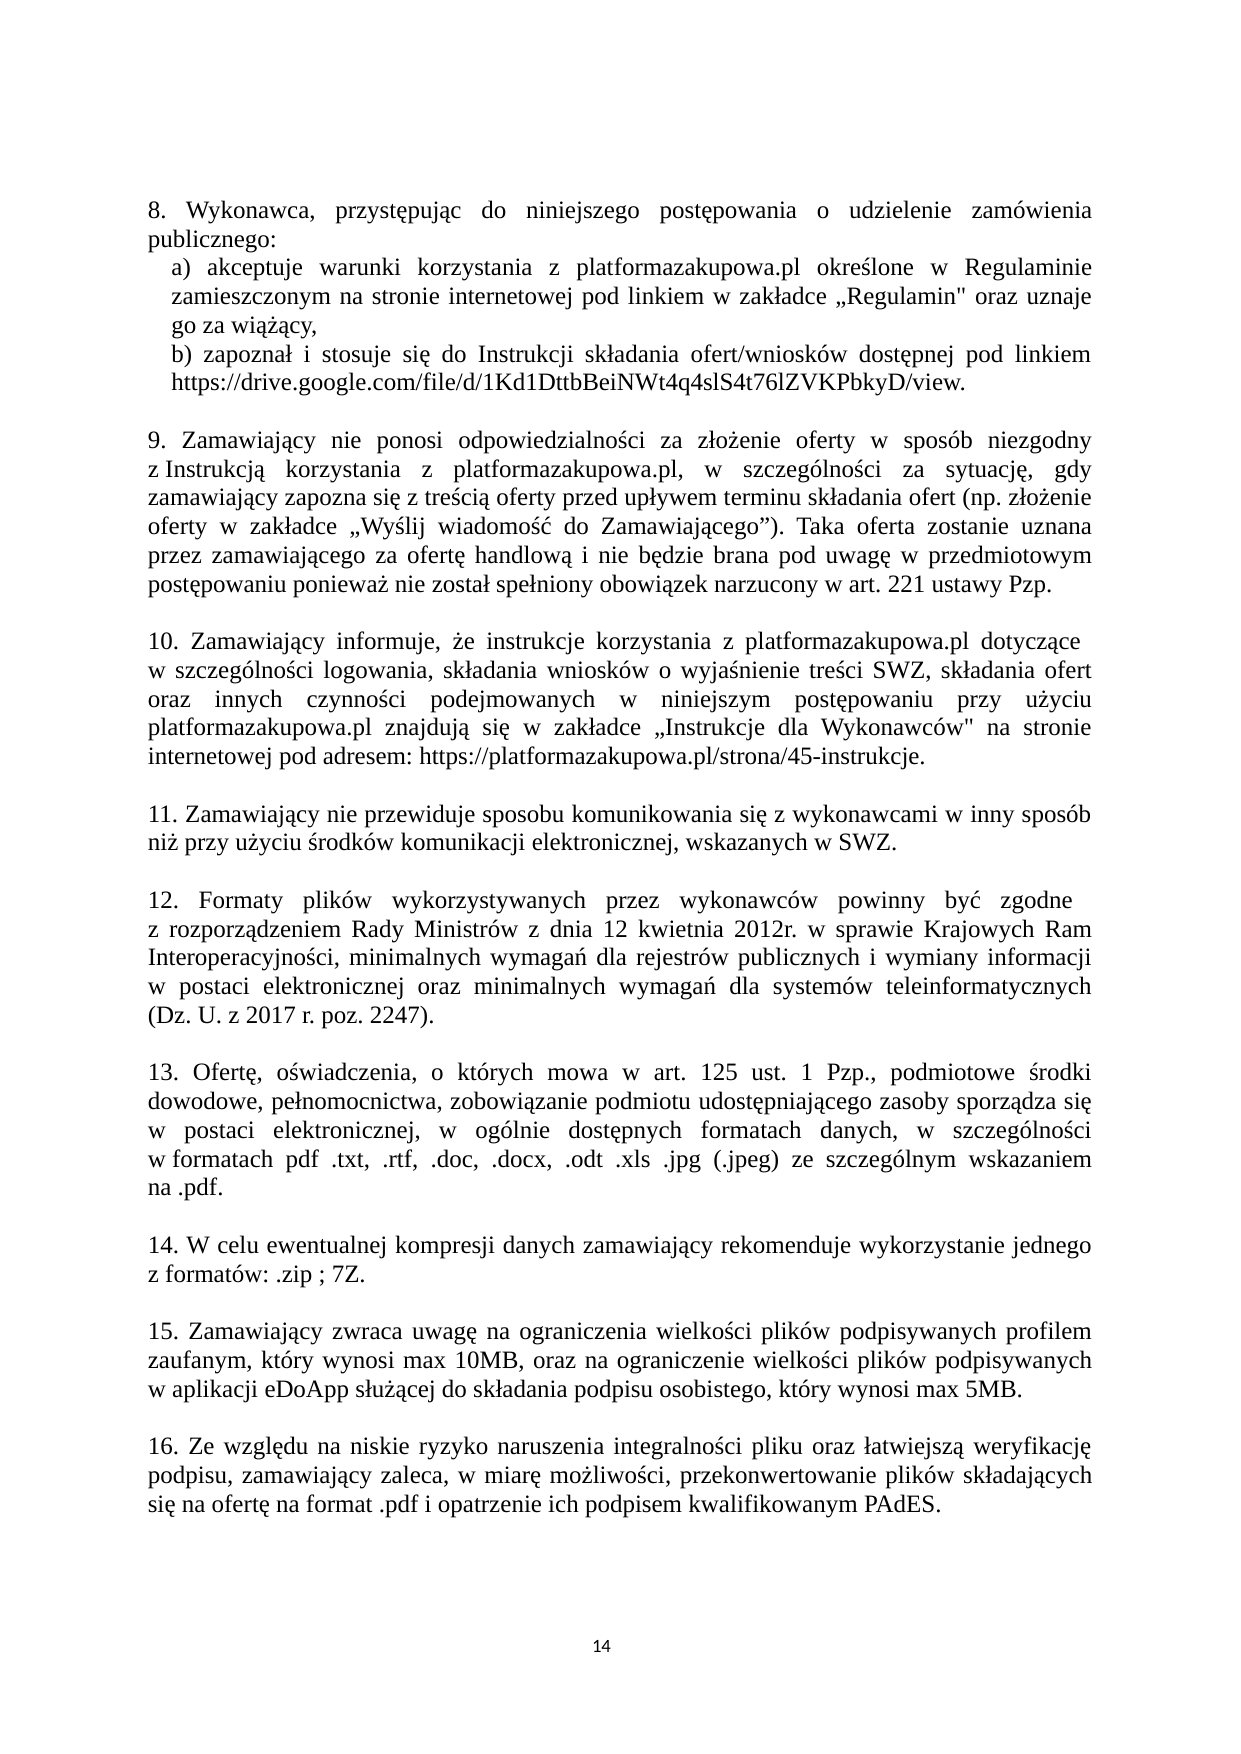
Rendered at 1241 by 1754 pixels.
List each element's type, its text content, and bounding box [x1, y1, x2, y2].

text 14. W celu ewentualnej kompresji danych zamawiający rekomenduje wykorzystanie jednego z formatów: .zip ; 7Z. [148, 1230, 1093, 1287]
text 15. Zamawiający zwraca uwagę na ograniczenia wielkości plików podpisywanych profilem zaufanym, który wynosi max 10MB, oraz na ograniczenie wielkości plików podpisywanych w aplikacji eDoApp służącej do składania podpisu osobistego, który wynosi max 5MB. [148, 1316, 1093, 1402]
text a) akceptuje warunki korzystania z platformazakupowa.pl określone w Regulaminie zamieszczonym na stronie internetowej pod linkiem w zakładce „Regulamin" oraz uznaje go za wiążący, [171, 252, 1093, 339]
text 16. Ze względu na niskie ryzyko naruszenia integralności pliku oraz łatwiejszą weryfikację podpisu, zamawiający zaleca, w miarę możliwości, przekonwertowanie plików składających się na ofertę na format .pdf i opatrzenie ich podpisem kwalifikowanym PAdES. [148, 1431, 1093, 1517]
text 13. Ofertę, oświadczenia, o których mowa w art. 125 ust. 1 Pzp., podmiotowe środki dowodowe, pełnomocnictwa, zobowiązanie podmiotu udostępniającego zasoby sporządza się w postaci elektronicznej, w ogólnie dostępnych formatach danych, w szczególności w formatach pdf .txt, .rtf, .doc, .docx, .odt .xls .jpg (.jpeg) ze szczególnym wskazaniem na .pdf. [148, 1057, 1093, 1201]
text 12. Formaty plików wykorzystywanych przez wykonawców powinny być zgodne z rozporządzeniem Rady Ministrów z dnia 12 kwietnia 2012r. w sprawie Krajowych Ram Interoperacyjności, minimalnych wymagań dla rejestrów publicznych i wymiany informacji w postaci elektronicznej oraz minimalnych wymagań dla systemów teleinformatycznych (Dz. U. z 2017 r. poz. 2247). [148, 885, 1093, 1029]
text b) zapoznał i stosuje się do Instrukcji składania ofert/wniosków dostępnej pod linkiem https://drive.google.com/file/d/1Kd1DttbBeiNWt4q4slS4t76lZVKPbkyD/view. [171, 339, 1093, 396]
text 9. Zamawiający nie ponosi odpowiedzialności za złożenie oferty w sposób niezgodny z Instrukcją korzystania z platformazakupowa.pl, w szczególności za sytuację, gdy zamawiający zapozna się z treścią oferty przed upływem terminu składania ofert (np. złożenie oferty w zakładce „Wyślij wiadomość do Zamawiającego”). Taka oferta zostanie uznana przez zamawiającego za ofertę handlową i nie będzie brana pod uwagę w przedmiotowym postępowaniu ponieważ nie został spełniony obowiązek narzucony w art. 221 ustawy Pzp. [148, 425, 1093, 597]
text 10. Zamawiający informuje, że instrukcje korzystania z platformazakupowa.pl dotyczące w szczególności logowania, składania wniosków o wyjaśnienie treści SWZ, składania ofert oraz innych czynności podejmowanych w niniejszym postępowaniu przy użyciu platformazakupowa.pl znajdują się w zakładce „Instrukcje dla Wykonawców" na stronie internetowej pod adresem: https://platformazakupowa.pl/strona/45-instrukcje. [148, 626, 1093, 770]
text 11. Zamawiający nie przewiduje sposobu komunikowania się z wykonawcami w inny sposób niż przy użyciu środków komunikacji elektronicznej, wskazanych w SWZ. [148, 799, 1093, 856]
text 8. Wykonawca, przystępując do niniejszego postępowania o udzielenie zamówienia publicznego: [148, 195, 1093, 252]
